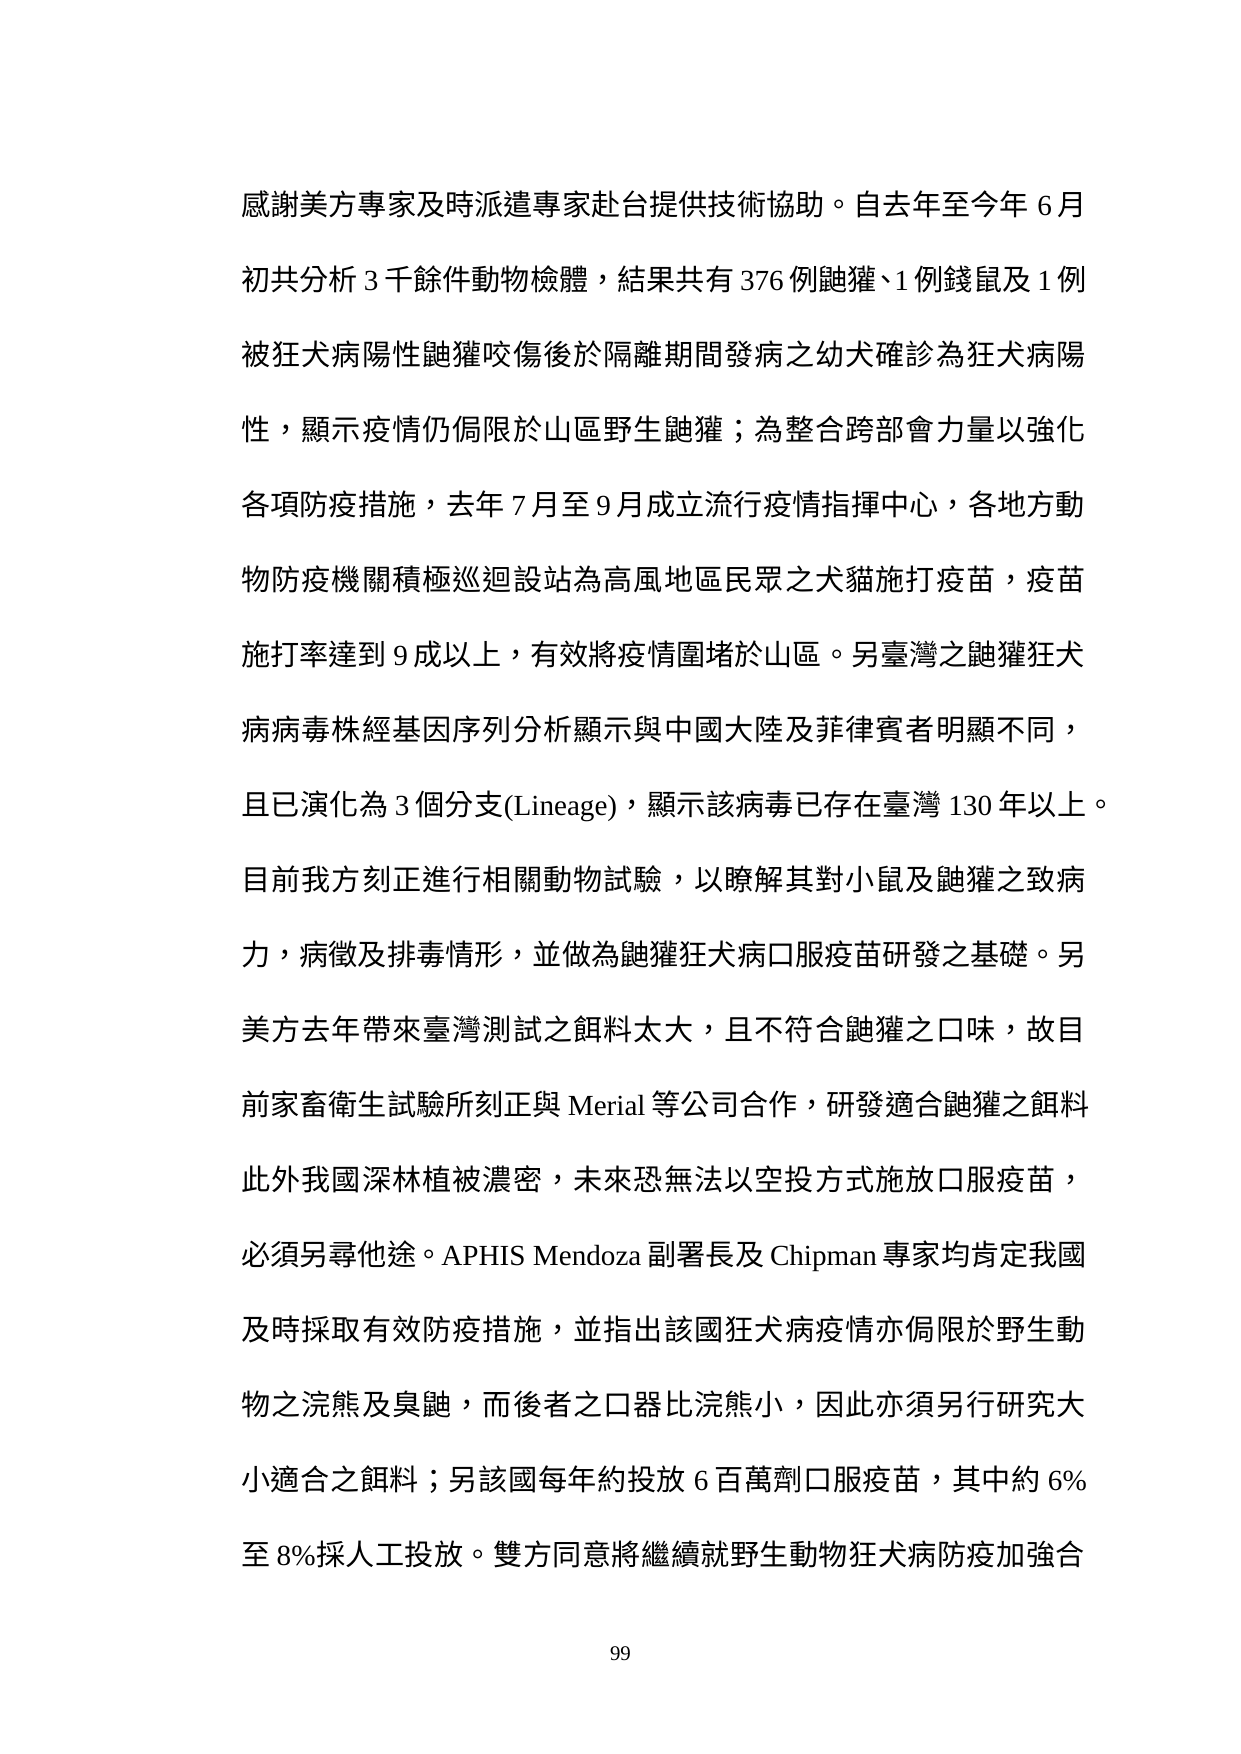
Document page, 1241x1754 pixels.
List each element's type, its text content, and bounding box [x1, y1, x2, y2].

text 我方首先說明我國去年7月16日確診鼬獾罹患狂犬病以來，感謝美方專家及時派遣專家赴台提供技術協助。自去年至今年6月初共分析3千餘件動物檢體，結果共有376例鼬獾、1例錢鼠及1例被狂犬病陽性鼬獾咬傷後於隔離期間發病之幼犬確診為狂犬病陽性，顯示疫情仍侷限於山區野生鼬獾；為整合跨部會力量以強化各項防疫措施，去年7月至9月成立流行疫情指揮中心，各地方動物防疫機關積極巡迴設站為高風地區民眾之犬貓施打疫苗，疫苗施打率達到9成以上，有效將疫情圍堵於山區。另臺灣之鼬獾狂犬病病毒株經基因序列分析顯示與中國大陸及菲律賓者明顯不同，且已演化為3個分支(Lineage)，顯示該病毒已存在臺灣130年以上。目前我方刻正進行相關動物試驗，以瞭解其對小鼠及鼬獾之致病力，病徵及排毒情形，並做為鼬獾狂犬病口服疫苗研發之基礎。另美方去年帶來臺灣測試之餌料太大，且不符合鼬獾之口味，故目前家畜衛生試驗所刻正與Merial等公司合作，研發適合鼬獾之餌料。此外我國深林植被濃密，未來恐無法以空投方式施放口服疫苗，必須另尋他途。APHIS Mendoza副署長及Chipman專家均肯定我國及時採取有效防疫措施，並指出該國狂犬病疫情亦侷限於野生動物之浣熊及臭鼬，而後者之口器比浣熊小，因此亦須另行研究大小適合之餌料；另該國每年約投放6百萬劑口服疫苗，其中約6%至8%採人工投放。雙方同意將繼續就野生動物狂犬病防疫加強合作交流。 [241, 165, 1087, 1590]
